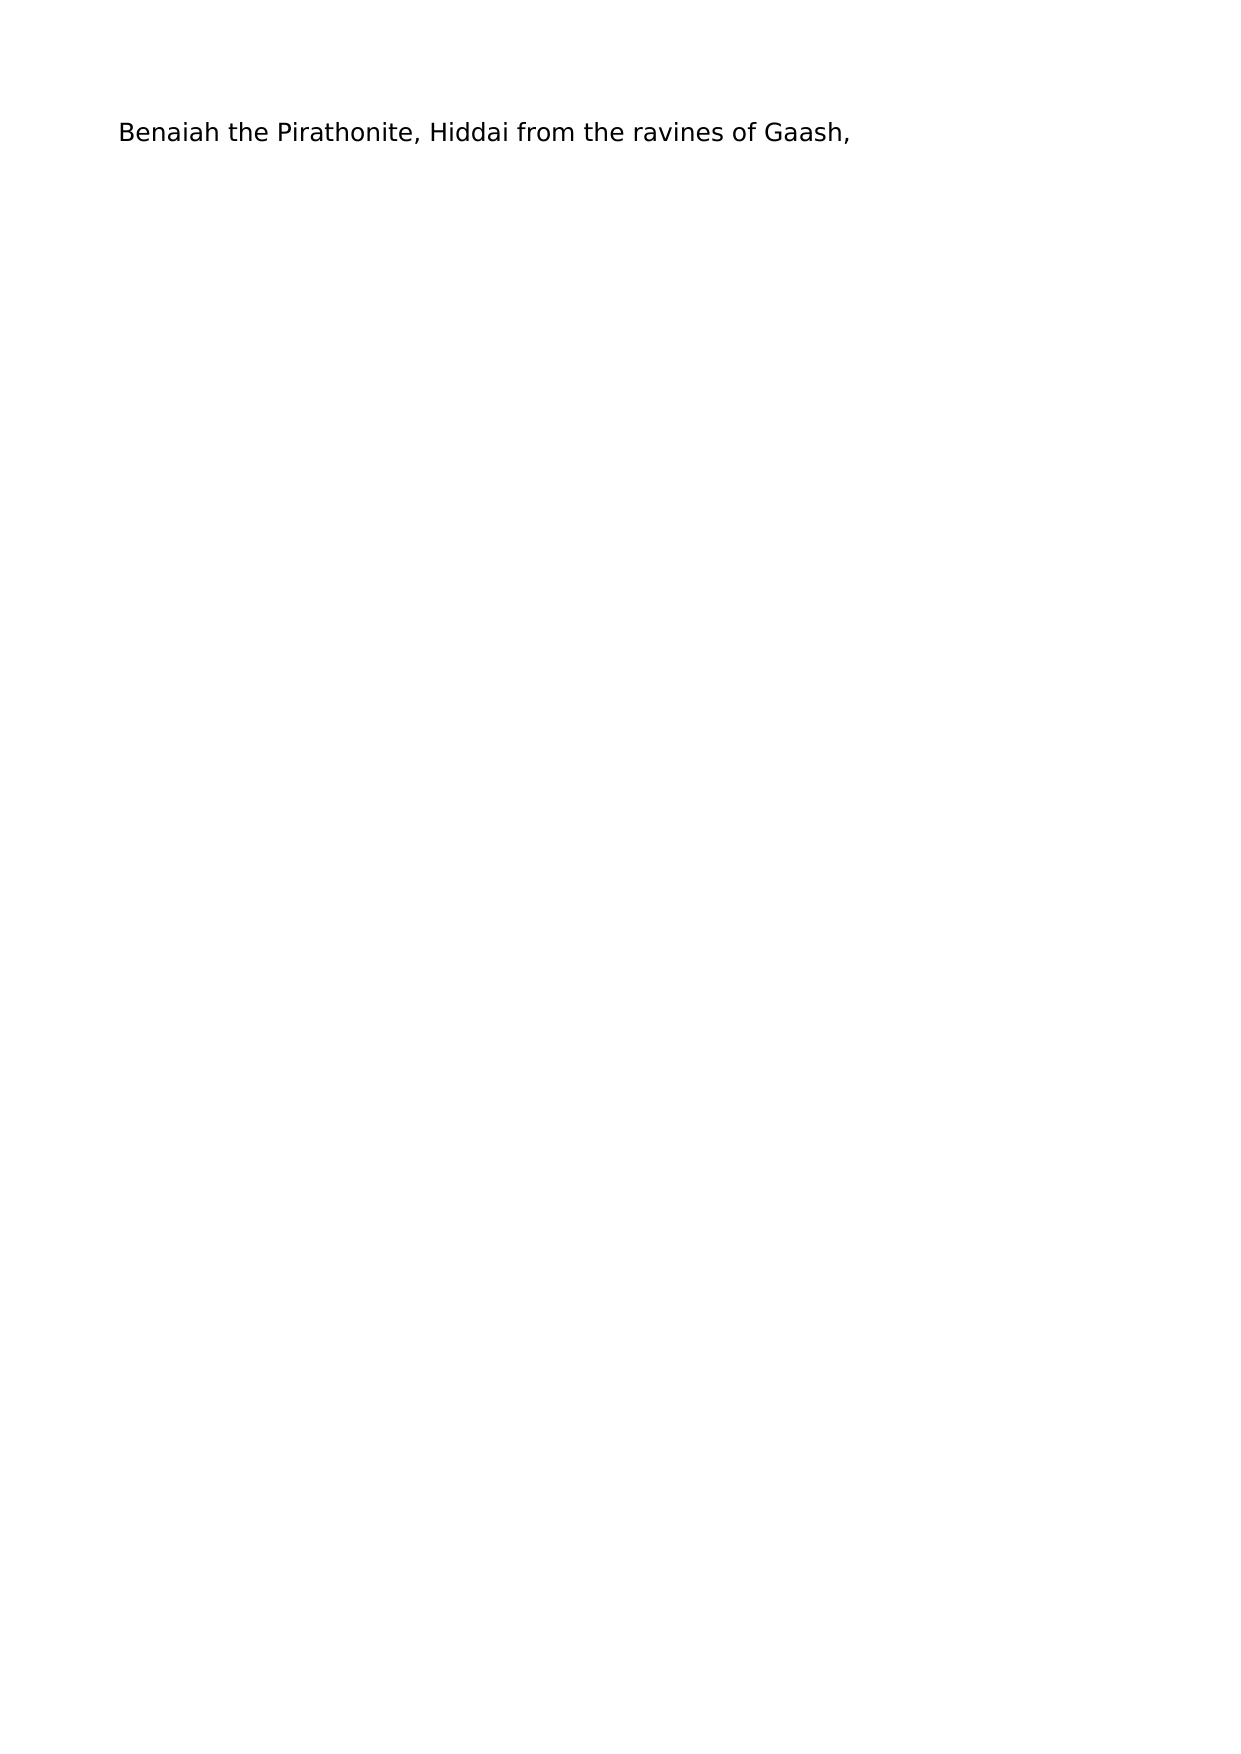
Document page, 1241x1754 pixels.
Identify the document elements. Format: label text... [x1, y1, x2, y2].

text Benaiah the Pirathonite, Hiddai from the ravines of Gaash, [118, 118, 1122, 147]
